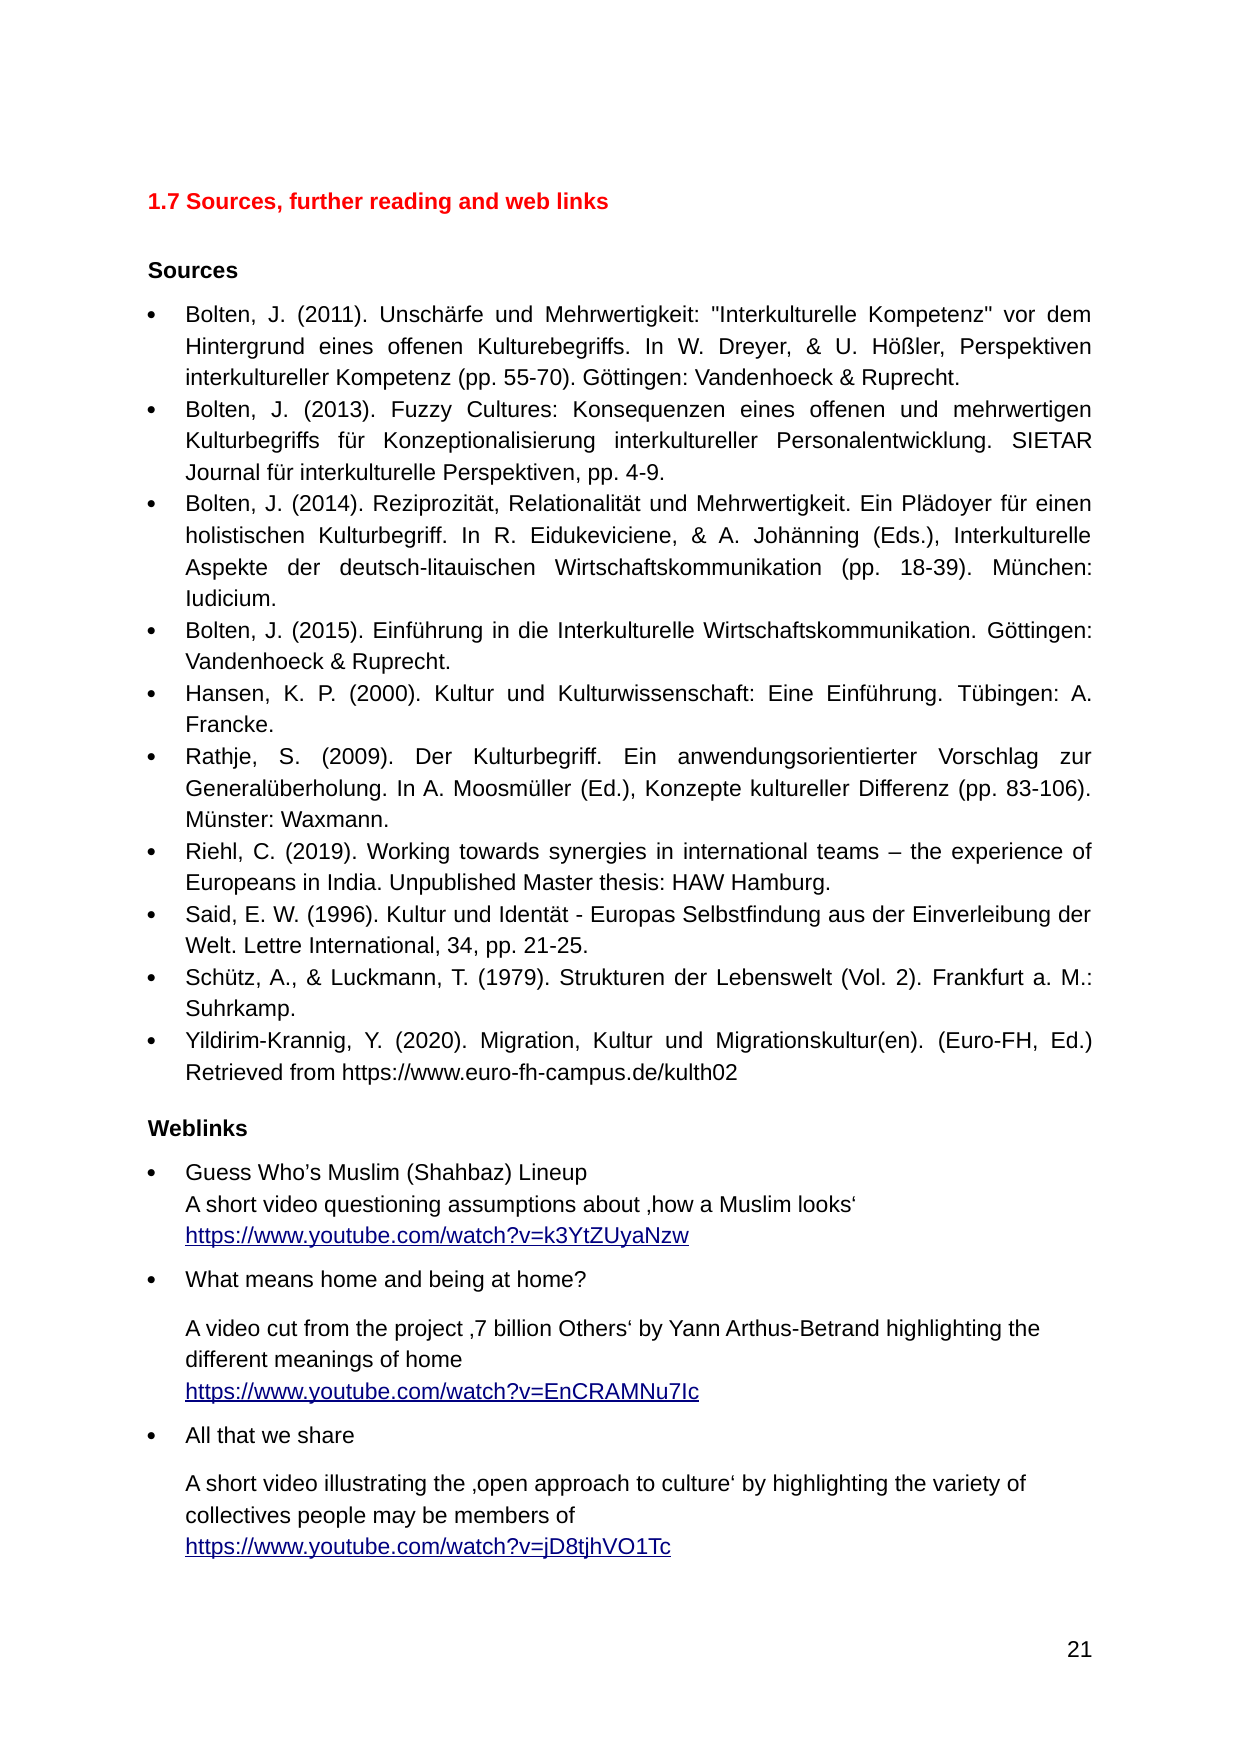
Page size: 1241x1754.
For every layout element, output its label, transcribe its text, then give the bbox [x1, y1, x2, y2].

list Guess Who’s Muslim (Shahbaz) Lineup [148, 1159, 1092, 1186]
subtitle 1.7 Sources, further reading and web links [148, 188, 1092, 214]
text A short video illustrating the ‚open approach to culture‘ by highlighting the variety of collectives people may be members of [185, 1470, 1092, 1528]
list Bolten, J. (2014). Reziprozität, Relationalität und Mehrwertigkeit. Ein Plädoyer für einen holistischen Kulturbegriff. In R. Eidukeviciene, & A. Johänning (Eds.), Interkulturelle Aspekte der deutsch-litauischen Wirtschaftskommunikation (pp. 18-39). München: Iudicium. [148, 490, 1092, 611]
text https://www.youtube.com/watch?v=jD8tjhVO1Tc [185, 1533, 1092, 1559]
list Hansen, K. P. (2000). Kultur und Kulturwissenschaft: Eine Einführung. Tübingen: A. Francke. [148, 680, 1092, 738]
list Bolten, J. (2015). Einführung in die Interkulturelle Wirtschaftskommunikation. Göttingen: Vandenhoeck & Ruprecht. [148, 617, 1092, 674]
list Yildirim-Krannig, Y. (2020). Migration, Kultur und Migrationskultur(en). (Euro-FH, Ed.) Retrieved from https://www.euro-fh-campus.de/kulth02 [148, 1027, 1092, 1085]
list Schütz, A., & Luckmann, T. (1979). Strukturen der Lebenswelt (Vol. 2). Frankfurt a. M.: Suhrkamp. [148, 964, 1092, 1022]
list All that we share [148, 1422, 1092, 1448]
list Bolten, J. (2011). Unschärfe und Mehrwertigkeit: "Interkulturelle Kompetenz" vor dem Hintergrund eines offenen Kulturebegriffs. In W. Dreyer, & U. Hößler, Perspektiven interkultureller Kompetenz (pp. 55-70). Göttingen: Vandenhoeck & Ruprecht. [148, 301, 1092, 391]
list Bolten, J. (2013). Fuzzy Cultures: Konsequenzen eines offenen und mehrwertigen Kulturbegriffs für Konzeptionalisierung interkultureller Personalentwicklung. SIETAR Journal für interkulturelle Perspektiven, pp. 4-9. [148, 396, 1092, 485]
subtitle Sources [148, 257, 1092, 283]
text https://www.youtube.com/watch?v=EnCRAMNu7Ic [185, 1378, 1092, 1404]
text A video cut from the project ‚7 billion Others‘ by Yann Arthus-Betrand highlighting the different meanings of home [185, 1314, 1092, 1372]
subtitle Weblinks [148, 1115, 1092, 1141]
list Riehl, C. (2019). Working towards synergies in international teams – the experience of Europeans in India. Unpublished Master thesis: HAW Hamburg. [148, 838, 1092, 896]
list Said, E. W. (1996). Kultur und Identät - Europas Selbstfindung aus der Einverleibung der Welt. Lettre International, 34, pp. 21-25. [148, 901, 1092, 959]
list What means home and being at home? [148, 1266, 1092, 1293]
text https://www.youtube.com/watch?v=k3YtZUyaNzw [185, 1222, 1092, 1249]
text A short video questioning assumptions about ‚how a Muslim looks‘ [185, 1191, 1092, 1217]
list Rathje, S. (2009). Der Kulturbegriff. Ein anwendungsorientierter Vorschlag zur Generalüberholung. In A. Moosmüller (Ed.), Konzepte kultureller Differenz (pp. 83-106). Münster: Waxmann. [148, 743, 1092, 832]
